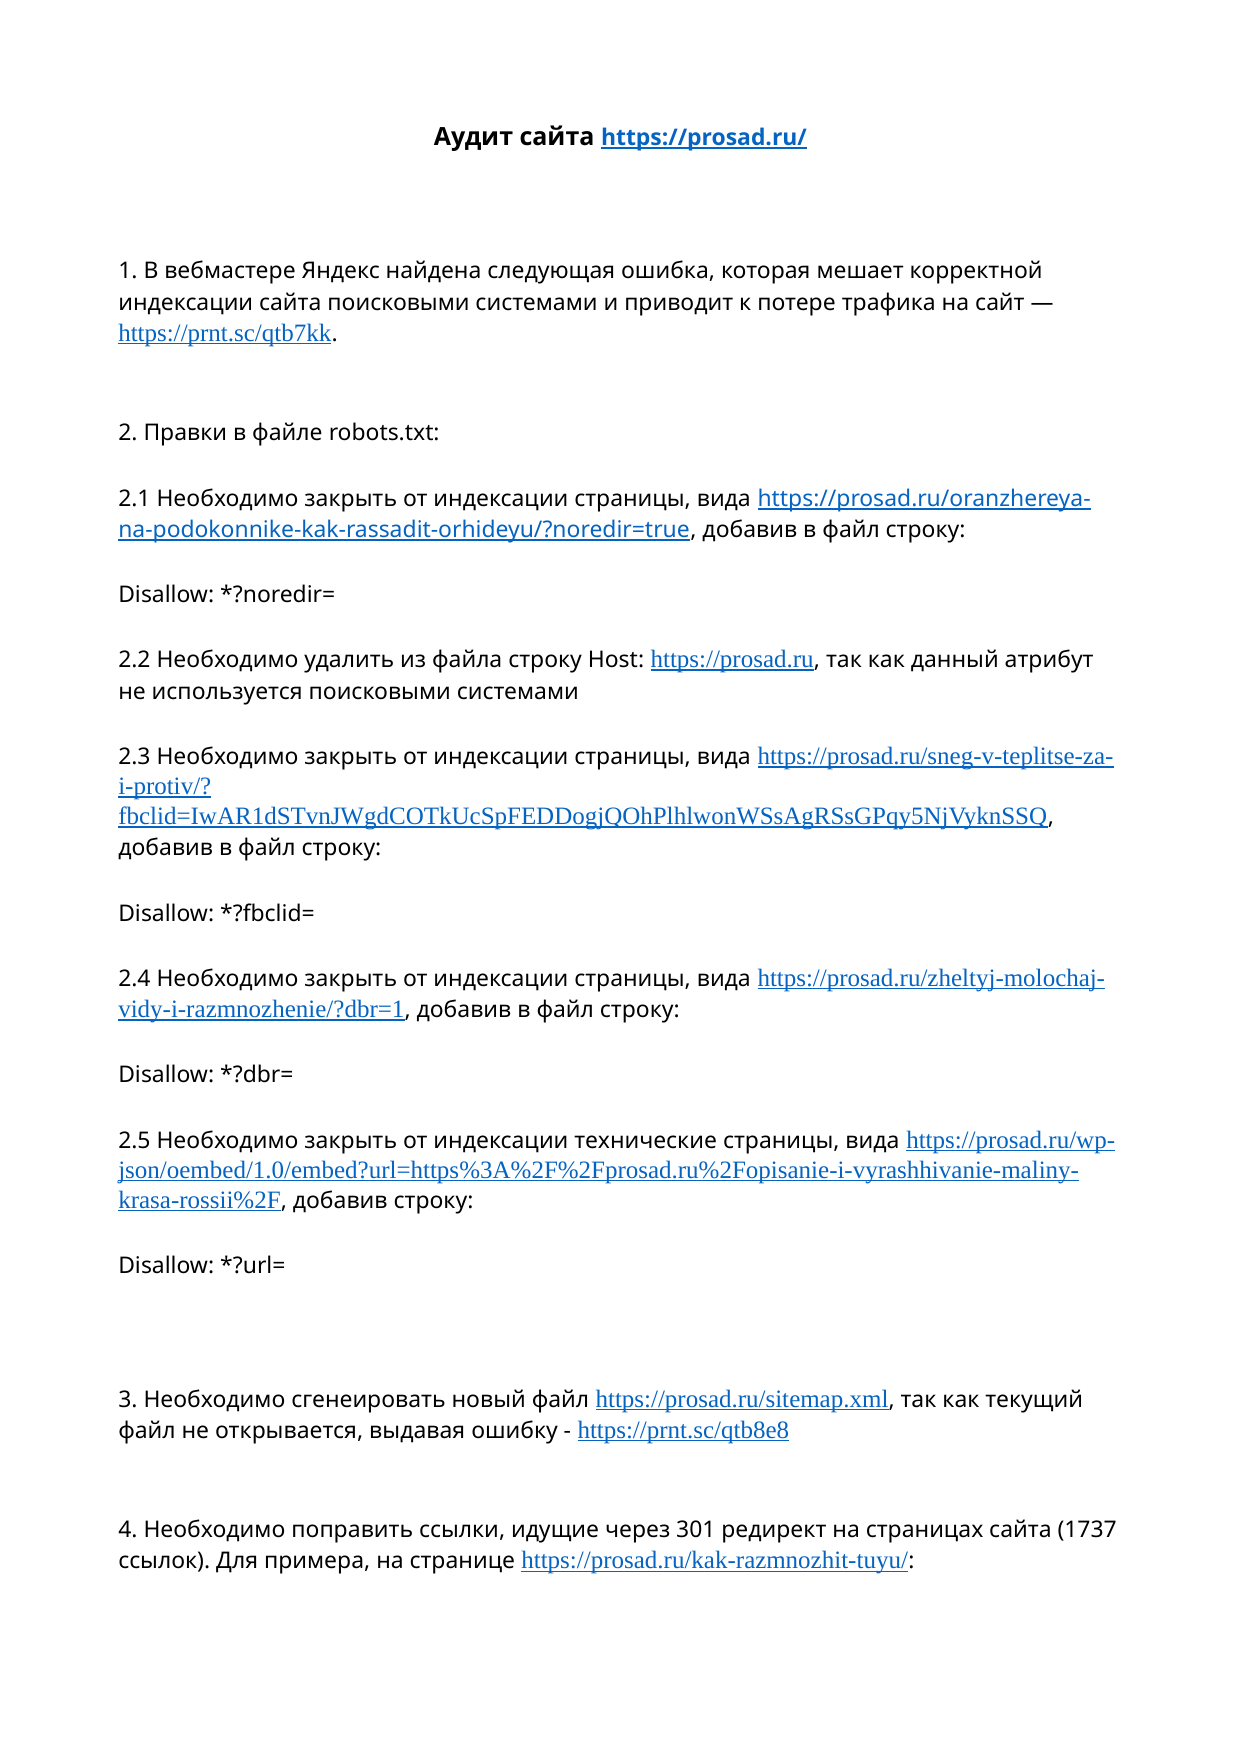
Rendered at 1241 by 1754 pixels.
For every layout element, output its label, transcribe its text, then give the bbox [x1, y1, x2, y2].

text 3. Необходимо сгенеировать новый файл https://prosad.ru/sitemap.xml, так как текущий файл не открывается, выдавая ошибку - https://prnt.sc/qtb8e8 [118, 1382, 1122, 1445]
text 2.5 Необходимо закрыть от индексации технические страницы, вида https://prosad.ru/wp-json/oembed/1.0/embed?url=https%3A%2F%2Fprosad.ru%2Fopisanie-i-vyrashhivanie-maliny-krasa-rossii%2F, добавив строку: [118, 1124, 1122, 1215]
text Disallow: *?fbclid= [118, 897, 1122, 928]
text 1. В вебмастере Яндекс найдена следующая ошибка, которая мешает корректной индексации сайта поисковыми системами и приводит к потере трафика на сайт — https://prnt.sc/qtb7kk. [118, 254, 1122, 348]
text 4. Необходимо поправить ссылки, идущие через 301 редирект на страницах сайта (1737 ссылок). Для примера, на странице https://prosad.ru/kak-razmnozhit-tuyu/: [118, 1513, 1122, 1576]
text Disallow: *?url= [118, 1249, 1122, 1280]
text 2.2 Необходимо удалить из файла строку Host: https://prosad.ru, так как данный атрибут не используется поисковыми системами [118, 643, 1122, 706]
text 2.1 Необходимо закрыть от индексации страницы, вида https://prosad.ru/oranzhereya-na-podokonnike-kak-rassadit-orhideyu/?noredir=true, добавив в файл строку: [118, 482, 1122, 544]
text Disallow: *?noredir= [118, 578, 1122, 609]
text 2.3 Необходимо закрыть от индексации страницы, вида https://prosad.ru/sneg-v-teplitse-za-i-protiv/?fbclid=IwAR1dSTvnJWgdCOTkUcSpFEDDogjQOhPlhlwonWSsAgRSsGPqy5NjVyknSSQ, добавив в файл строку: [118, 740, 1122, 862]
text Disallow: *?dbr= [118, 1058, 1122, 1090]
text 2. Правки в файле robots.txt: [118, 416, 1122, 447]
text Аудит сайта https://prosad.ru/ [118, 118, 1122, 152]
text 2.4 Необходимо закрыть от индексации страницы, вида https://prosad.ru/zheltyj-molochaj-vidy-i-razmnozhenie/?dbr=1, добавив в файл строку: [118, 962, 1122, 1024]
